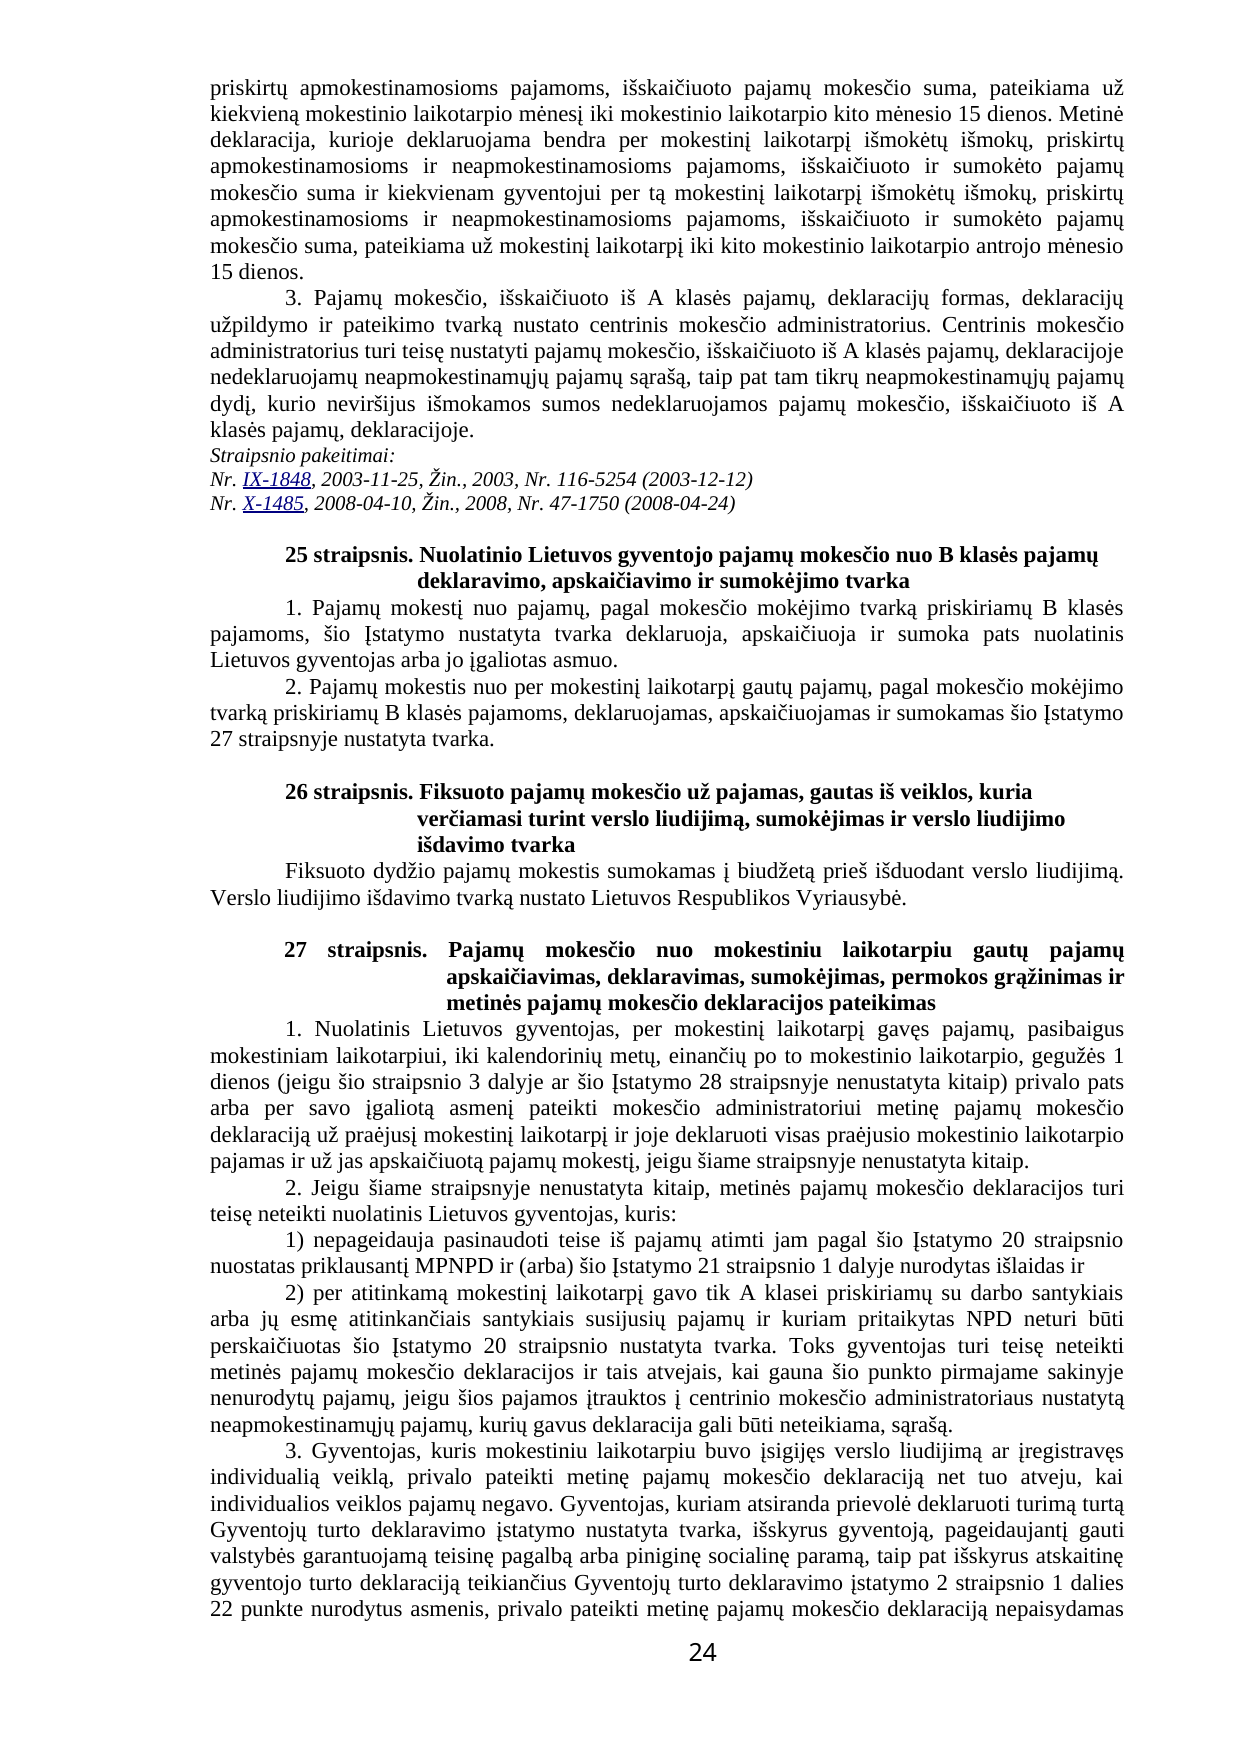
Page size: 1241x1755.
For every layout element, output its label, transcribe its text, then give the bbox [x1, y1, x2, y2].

text 1. Pajamų mokestį nuo pajamų, pagal mokesčio mokėjimo tvarką priskiriamų B klasės pajamoms, šio Įstatymo nustatyta tvarka deklaruoja, apskaičiuoja ir sumoka pats nuolatinis Lietuvos gyventojas arba jo įgaliotas asmuo. [210, 594, 1126, 673]
text 3. Pajamų mokesčio, išskaičiuoto iš A klasės pajamų, deklaracijų formas, deklaracijų užpildymo ir pateikimo tvarką nustato centrinis mokesčio administratorius. Centrinis mokesčio administratorius turi teisę nustatyti pajamų mokesčio, išskaičiuoto iš A klasės pajamų, deklaracijoje nedeklaruojamų neapmokestinamųjų pajamų sąrašą, taip pat tam tikrų neapmokestinamųjų pajamų dydį, kurio neviršijus išmokamos sumos nedeklaruojamos pajamų mokesčio, išskaičiuoto iš A klasės pajamų, deklaracijoje. [210, 284, 1126, 442]
text Fiksuoto dydžio pajamų mokestis sumokamas į biudžetą prieš išduodant verslo liudijimą. Verslo liudijimo išdavimo tvarką nustato Lietuvos Respublikos Vyriausybė. [210, 857, 1126, 910]
text išdavimo tvarka [417, 831, 1126, 857]
text Nr. X-1485, 2008-04-10, Žin., 2008, Nr. 47-1750 (2008-04-24) [210, 491, 1126, 515]
text Nr. IX-1848, 2003-11-25, Žin., 2003, Nr. 116-5254 (2003-12-12) [210, 467, 1126, 491]
text 1) nepageidauja pasinaudoti teise iš pajamų atimti jam pagal šio Įstatymo 20 straipsnio nuostatas priklausantį MPNPD ir (arba) šio Įstatymo 21 straipsnio 1 dalyje nurodytas išlaidas ir [210, 1226, 1126, 1279]
text Straipsnio pakeitimai: [210, 442, 1126, 467]
text 25 straipsnis. Nuolatinio Lietuvos gyventojo pajamų mokesčio nuo B klasės pajamų [285, 541, 1126, 567]
text 2) per atitinkamą mokestinį laikotarpį gavo tik A klasei priskiriamų su darbo santykiais arba jų esmę atitinkančiais santykiais susijusių pajamų ir kuriam pritaikytas NPD neturi būti perskaičiuotas šio Įstatymo 20 straipsnio nustatyta tvarka. Toks gyventojas turi teisę neteikti metinės pajamų mokesčio deklaracijos ir tais atvejais, kai gauna šio punkto pirmajame sakinyje nenurodytų pajamų, jeigu šios pajamos įtrauktos į centrinio mokesčio administratoriaus nustatytą neapmokestinamųjų pajamų, kurių gavus deklaracija gali būti neteikiama, sąrašą. [210, 1279, 1126, 1437]
text deklaravimo, apskaičiavimo ir sumokėjimo tvarka [417, 567, 1126, 594]
text 27 straipsnis. Pajamų mokesčio nuo mokestiniu laikotarpiu gautų pajamų apskaičiavimas, deklaravimas, sumokėjimas, permokos grąžinimas ir metinės pajamų mokesčio deklaracijos pateikimas [284, 936, 1126, 1015]
text 26 straipsnis. Fiksuoto pajamų mokesčio už pajamas, gautas iš veiklos, kuria [285, 778, 1126, 804]
text verčiamasi turint verslo liudijimą, sumokėjimas ir verslo liudijimo [417, 804, 1126, 831]
text priskirtų apmokestinamosioms pajamoms, išskaičiuoto pajamų mokesčio suma, pateikiama už kiekvieną mokestinio laikotarpio mėnesį iki mokestinio laikotarpio kito mėnesio 15 dienos. Metinė deklaracija, kurioje deklaruojama bendra per mokestinį laikotarpį išmokėtų išmokų, priskirtų apmokestinamosioms ir neapmokestinamosioms pajamoms, išskaičiuoto ir sumokėto pajamų mokesčio suma ir kiekvienam gyventojui per tą mokestinį laikotarpį išmokėtų išmokų, priskirtų apmokestinamosioms ir neapmokestinamosioms pajamoms, išskaičiuoto ir sumokėto pajamų mokesčio suma, pateikiama už mokestinį laikotarpį iki kito mokestinio laikotarpio antrojo mėnesio 15 dienos. [210, 73, 1126, 284]
text 3. Gyventojas, kuris mokestiniu laikotarpiu buvo įsigijęs verslo liudijimą ar įregistravęs individualią veiklą, privalo pateikti metinę pajamų mokesčio deklaraciją net tuo atveju, kai individualios veiklos pajamų negavo. Gyventojas, kuriam atsiranda prievolė deklaruoti turimą turtą Gyventojų turto deklaravimo įstatymo nustatyta tvarka, išskyrus gyventoją, pageidaujantį gauti valstybės garantuojamą teisinę pagalbą arba piniginę socialinę paramą, taip pat išskyrus atskaitinę gyventojo turto deklaraciją teikiančius Gyventojų turto deklaravimo įstatymo 2 straipsnio 1 dalies 22 punkte nurodytus asmenis, privalo pateikti metinę pajamų mokesčio deklaraciją nepaisydamas [210, 1437, 1126, 1622]
text 2. Pajamų mokestis nuo per mokestinį laikotarpį gautų pajamų, pagal mokesčio mokėjimo tvarką priskiriamų B klasės pajamoms, deklaruojamas, apskaičiuojamas ir sumokamas šio Įstatymo 27 straipsnyje nustatyta tvarka. [210, 673, 1126, 752]
text 2. Jeigu šiame straipsnyje nenustatyta kitaip, metinės pajamų mokesčio deklaracijos turi teisę neteikti nuolatinis Lietuvos gyventojas, kuris: [210, 1173, 1126, 1226]
text 1. Nuolatinis Lietuvos gyventojas, per mokestinį laikotarpį gavęs pajamų, pasibaigus mokestiniam laikotarpiui, iki kalendorinių metų, einančių po to mokestinio laikotarpio, gegužės 1 dienos (jeigu šio straipsnio 3 dalyje ar šio Įstatymo 28 straipsnyje nenustatyta kitaip) privalo pats arba per savo įgaliotą asmenį pateikti mokesčio administratoriui metinę pajamų mokesčio deklaraciją už praėjusį mokestinį laikotarpį ir joje deklaruoti visas praėjusio mokestinio laikotarpio pajamas ir už jas apskaičiuotą pajamų mokestį, jeigu šiame straipsnyje nenustatyta kitaip. [210, 1015, 1126, 1173]
